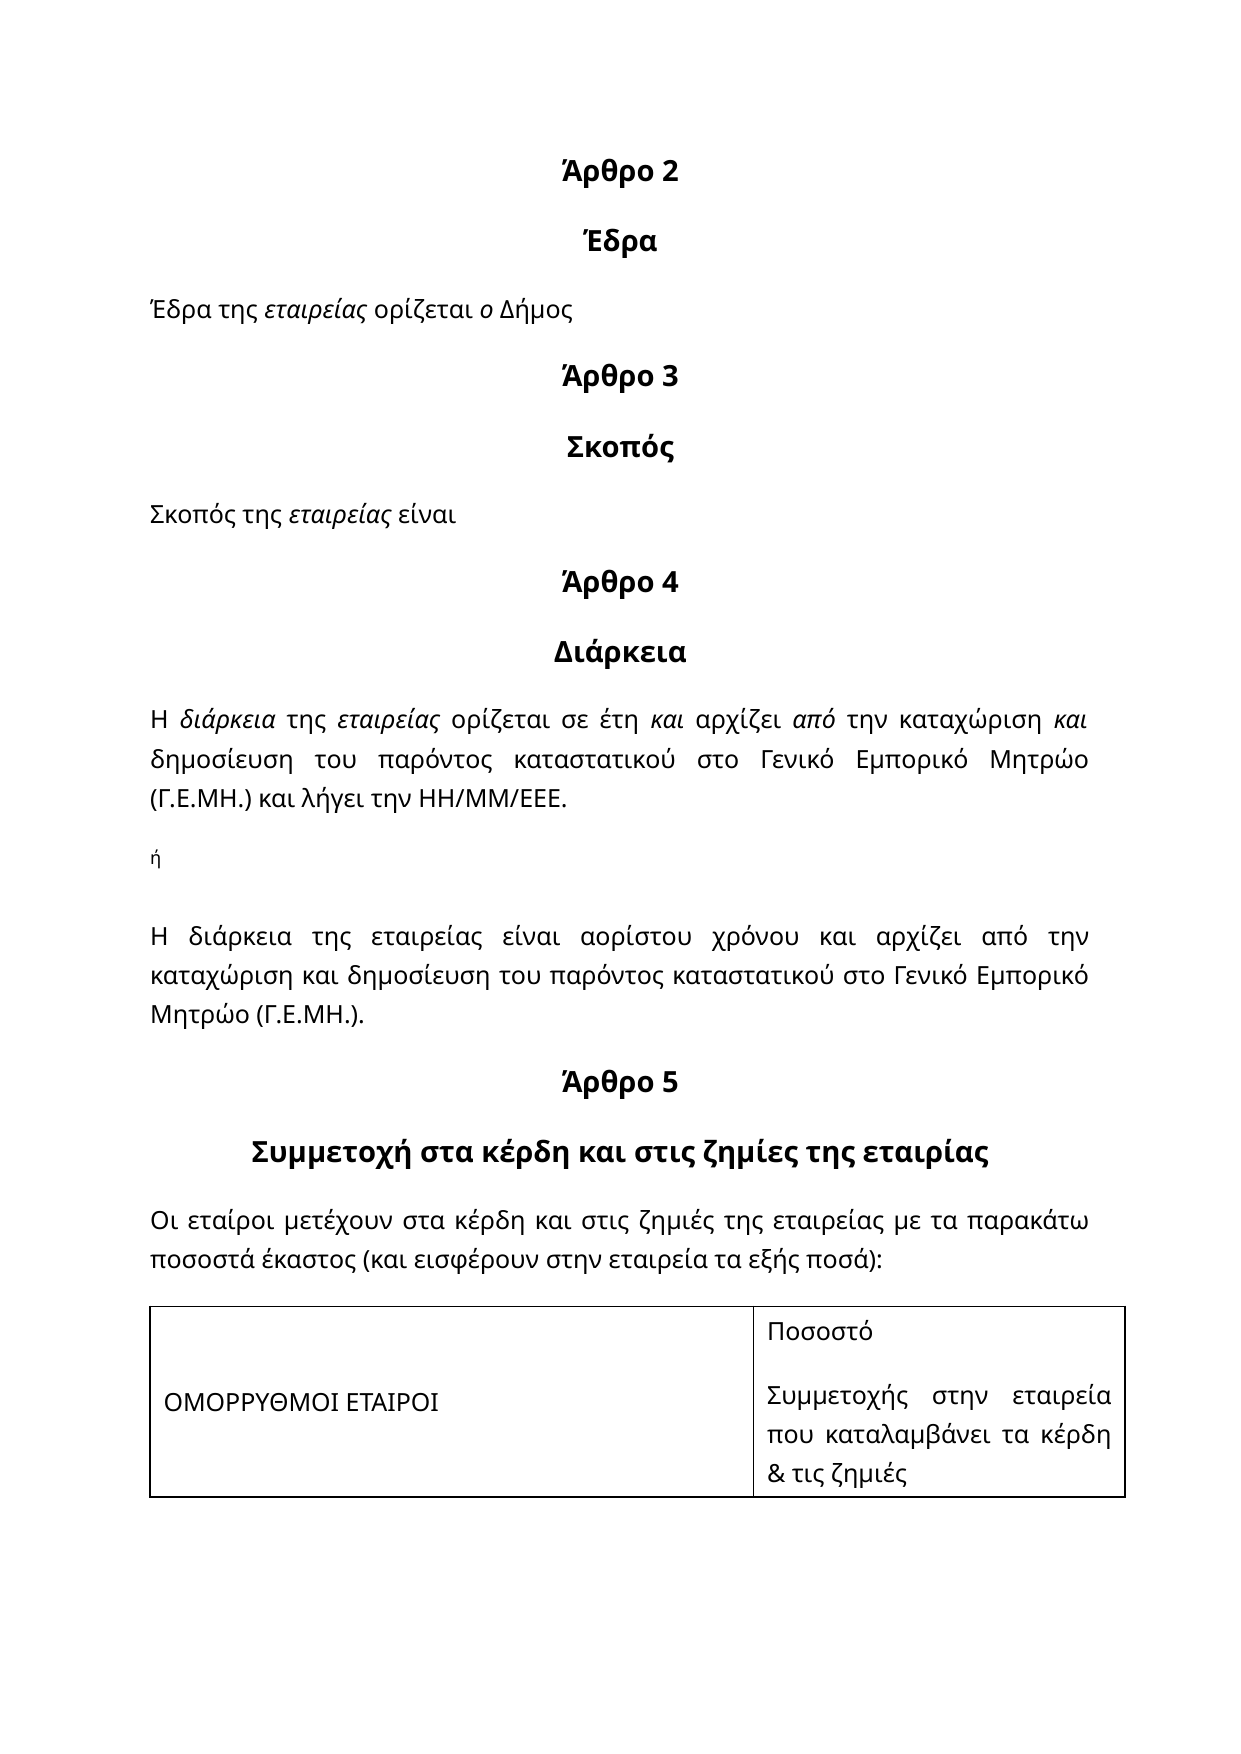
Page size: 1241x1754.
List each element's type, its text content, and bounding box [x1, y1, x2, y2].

text Η διάρκεια της εταιρείας είναι αορίστου χρόνου και αρχίζει από την καταχώριση και δημοσίευση του παρόντος καταστατικού στο Γενικό Εμπορικό Μητρώο (Γ.Ε.ΜΗ.). [150, 918, 1090, 1031]
text Σκοπός της εταιρείας είναι [150, 497, 1090, 531]
text Οι εταίροι μετέχουν στα κέρδη και στις ζημιές της εταιρείας με τα παρακάτω ποσοστά έκαστος (και εισφέρουν στην εταιρεία τα εξής ποσά): [150, 1202, 1090, 1276]
subtitle Έδρα [150, 221, 1090, 260]
text Η διάρκεια της εταιρείας ορίζεται σε έτη και αρχίζει από την καταχώριση και δημοσίευση του παρόντος καταστατικού στο Γενικό Εμπορικό Μητρώο (Γ.Ε.ΜΗ.) και λήγει την ΗΗ/ΜΜ/ΕΕΕ. [150, 702, 1090, 814]
table_header ΟΜΟΡΡΥΘΜΟΙ ΕΤΑΙΡΟΙ [151, 1307, 753, 1496]
subtitle Άρθρο 3 [150, 355, 1090, 395]
text Έδρα της εταιρείας ορίζεται ο Δήμος [150, 291, 1090, 325]
table_header Ποσοστό Συμμετοχής στην εταιρεία που καταλαμβάνει τα κέρδη & τις ζημιές [754, 1307, 1124, 1496]
subtitle Άρθρο 5 [150, 1061, 1090, 1101]
text ή [150, 844, 1090, 887]
subtitle Άρθρο 2 [150, 150, 1090, 190]
subtitle Σκοπός [150, 426, 1090, 466]
subtitle Άρθρο 4 [150, 561, 1090, 601]
subtitle Συμμετοχή στα κέρδη και στις ζημίες της εταιρίας [150, 1132, 1090, 1171]
subtitle Διάρκεια [150, 631, 1090, 671]
